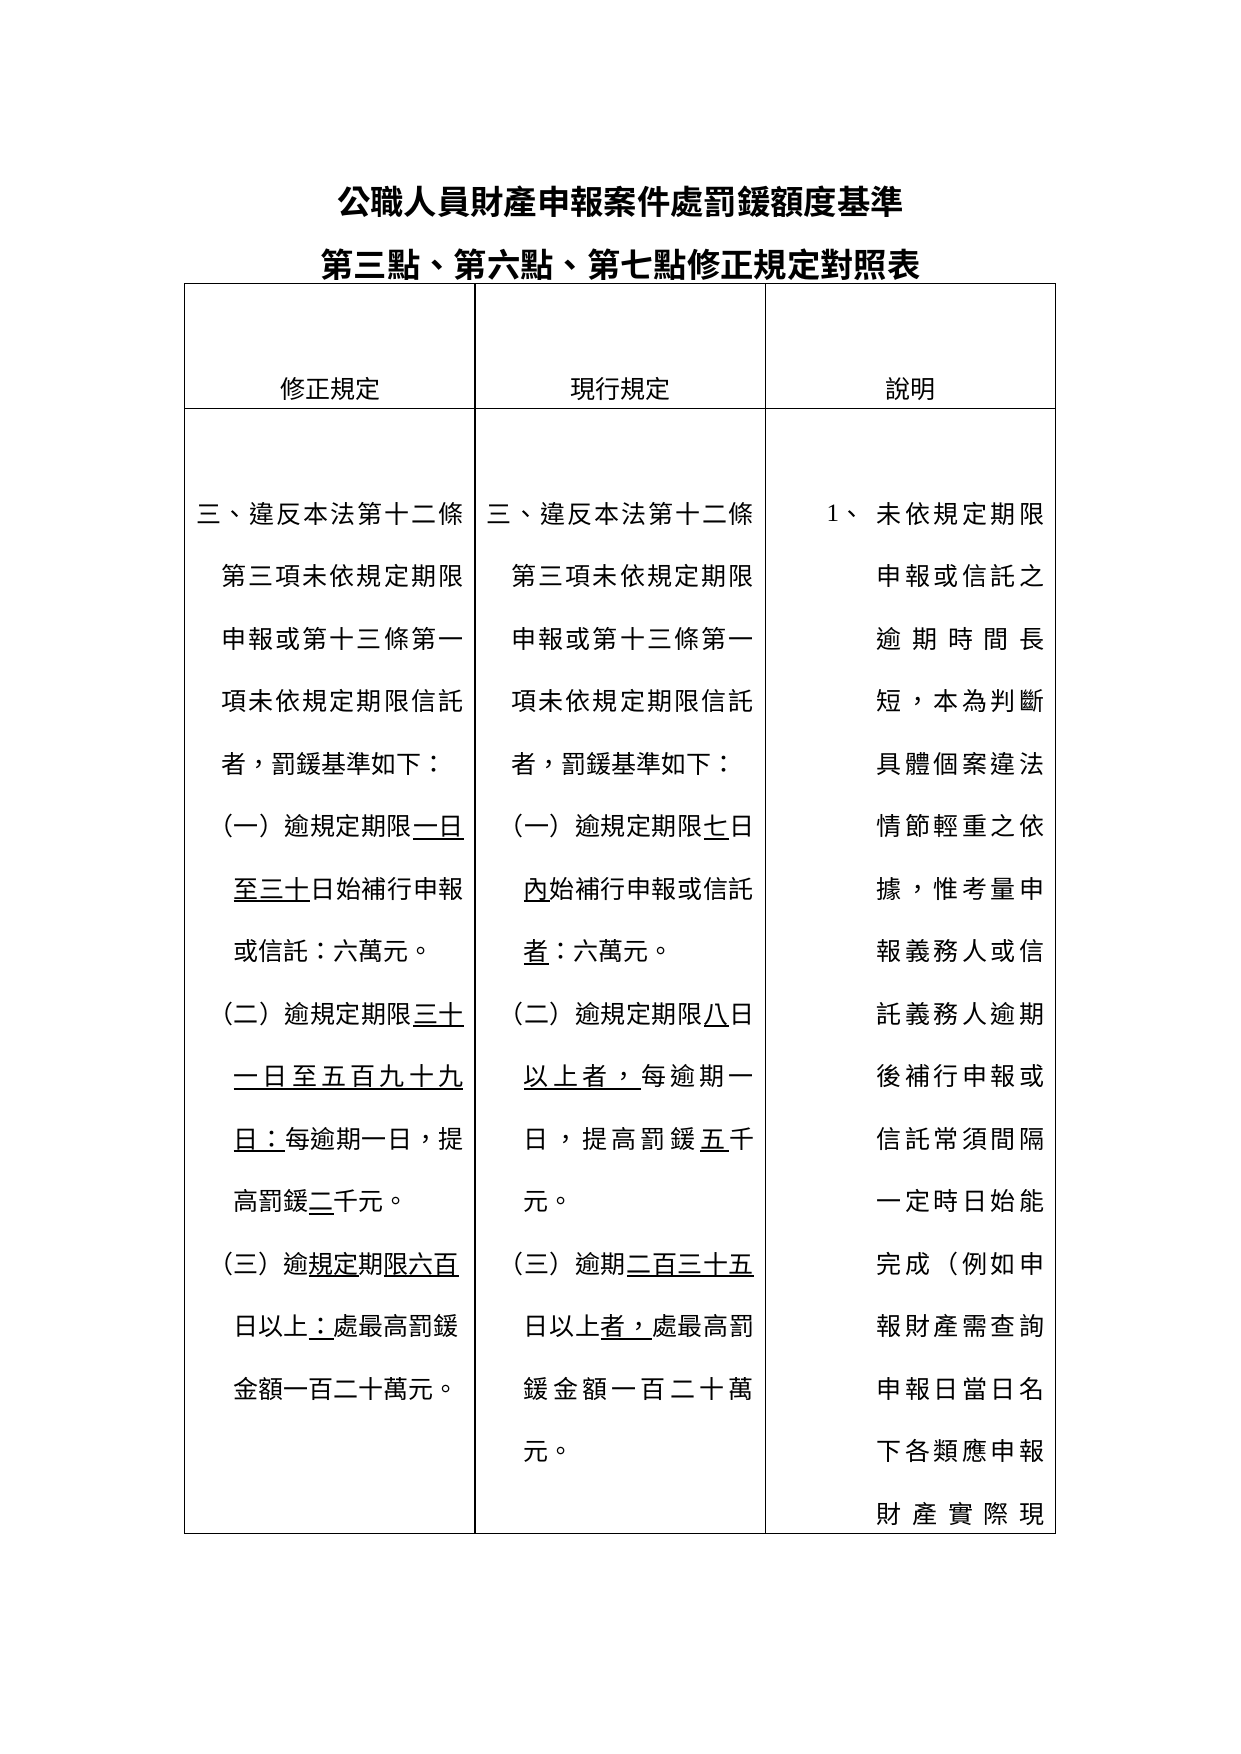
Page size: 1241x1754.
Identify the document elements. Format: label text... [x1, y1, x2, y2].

table_header 現行規定 [476, 284, 765, 408]
table_header 說明 [766, 284, 1055, 408]
text 第三點、第六點、第七點修正規定對照表 [187, 221, 1053, 283]
table_cell 未依規定期限申報或信託之逾期時間長短，本為判斷具體個案違法情節輕重之依據，惟考量申報義務人或信託義務人逾期後補行申報或信託常須間隔一定時日始能完成（例如申報財產需查詢申報日當日名下各類應申報財產實際現 [766, 409, 1055, 1533]
table_cell 三、違反本法第十二條第三項未依規定期限申報或第十三條第一項未依規定期限信託者，罰鍰基準如下： （一）逾規定期限七日內始補行申報或信託者：六萬元。 （二）逾規定期限八日以上者，每逾期一日，提高罰鍰五千元。 （三）逾期二百三十五日以上者，處最高罰鍰金額一百二十萬元。 [476, 409, 765, 1533]
table_header 修正規定 [185, 284, 474, 408]
text 公職人員財產申報案件處罰鍰額度基準 [187, 158, 1053, 221]
table_cell 三、違反本法第十二條第三項未依規定期限申報或第十三條第一項未依規定期限信託者，罰鍰基準如下： （一）逾規定期限一日至三十日始補行申報或信託：六萬元。 （二）逾規定期限三十一日至五百九十九日：每逾期一日，提高罰鍰二千元。 （三）逾規定期限六百日以上：處最高罰鍰金額一百二十萬元。 [185, 409, 474, 1533]
